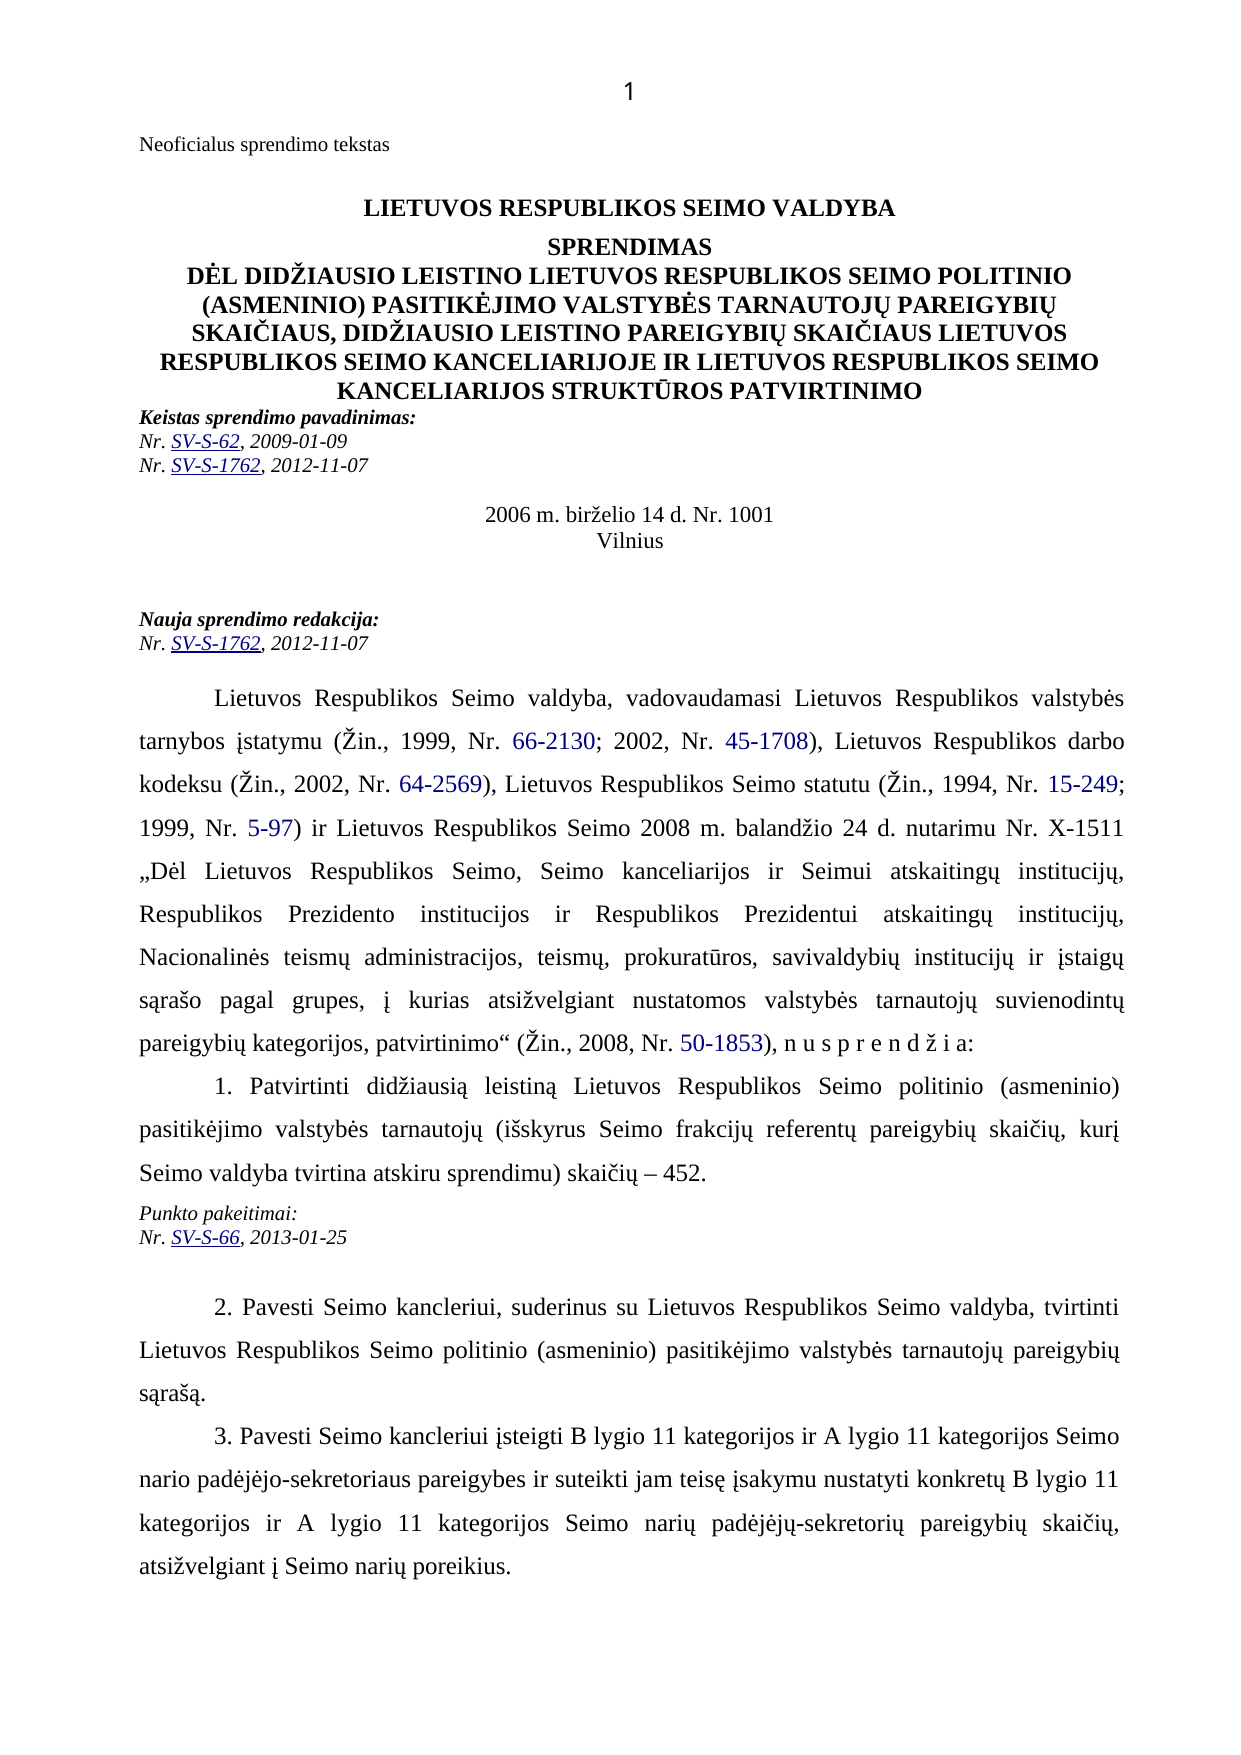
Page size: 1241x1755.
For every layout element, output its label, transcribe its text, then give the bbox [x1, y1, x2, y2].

text LIETUVOS RESPUBLIKOS SEIMO VALDYBA [139, 193, 1120, 222]
text Nr. SV-S-1762, 2012-11-07 [139, 453, 1120, 477]
text Nauja sprendimo redakcija: [139, 606, 1120, 631]
text Nr. SV-S-62, 2009-01-09 [139, 429, 1120, 453]
text Keistas sprendimo pavadinimas: [139, 405, 1120, 429]
text DĖL DIDŽIAUSIO LEISTINO LIETUVOS RESPUBLIKOS SEIMO POLITINIO (ASMENINIO) PASITIKĖJIMO VALSTYBĖS TARNAUTOJŲ PAREIGYBIŲ SKAIČIAUS, DIDŽIAUSIO LEISTINO PAREIGYBIŲ SKAIČIAUS LIETUVOS RESPUBLIKOS SEIMO KANCELIARIJOJE IR LIETUVOS RESPUBLIKOS SEIMO KANCELIARIJOS STRUKTŪROS PATVIRTINIMO [139, 261, 1120, 405]
text 2006 m. birželio 14 d. Nr. 1001 Vilnius [139, 501, 1120, 554]
text SPRENDIMAS [139, 232, 1120, 261]
text 2. Pavesti Seimo kancleriui, suderinus su Lietuvos Respublikos Seimo valdyba, tvirtinti Lietuvos Respublikos Seimo politinio (asmeninio) pasitikėjimo valstybės tarnautojų pareigybių sąrašą. [139, 1292, 1120, 1407]
text 1. Patvirtinti didžiausią leistiną Lietuvos Respublikos Seimo politinio (asmeninio) pasitikėjimo valstybės tarnautojų (išskyrus Seimo frakcijų referentų pareigybių skaičių, kurį Seimo valdyba tvirtina atskiru sprendimu) skaičių – 452. [139, 1071, 1120, 1186]
text Nr. SV-S-66, 2013-01-25 [139, 1225, 1120, 1249]
text Punkto pakeitimai: [139, 1201, 1120, 1225]
text Neoficialus sprendimo tekstas [139, 132, 1120, 156]
text 3. Pavesti Seimo kancleriui įsteigti B lygio 11 kategorijos ir A lygio 11 kategorijos Seimo nario padėjėjo-sekretoriaus pareigybes ir suteikti jam teisę įsakymu nustatyti konkretų B lygio 11 kategorijos ir A lygio 11 kategorijos Seimo narių padėjėjų-sekretorių pareigybių skaičių, atsižvelgiant į Seimo narių poreikius. [139, 1421, 1120, 1579]
text Nr. SV-S-1762, 2012-11-07 [139, 631, 1120, 654]
text Lietuvos Respublikos Seimo valdyba, vadovaudamasi Lietuvos Respublikos valstybės tarnybos įstatymu (Žin., 1999, Nr. 66-2130; 2002, Nr. 45-1708), Lietuvos Respublikos darbo kodeksu (Žin., 2002, Nr. 64-2569), Lietuvos Respublikos Seimo statutu (Žin., 1994, Nr. 15-249; 1999, Nr. 5-97) ir Lietuvos Respublikos Seimo 2008 m. balandžio 24 d. nutarimu Nr. X-1511 „Dėl Lietuvos Respublikos Seimo, Seimo kanceliarijos ir Seimui atskaitingų institucijų, Respublikos Prezidento institucijos ir Respublikos Prezidentui atskaitingų institucijų, Nacionalinės teismų administracijos, teismų, prokuratūros, savivaldybių institucijų ir įstaigų sąrašo pagal grupes, į kurias atsižvelgiant nustatomos valstybės tarnautojų suvienodintų pareigybių kategorijos, patvirtinimo“ (Žin., 2008, Nr. 50-1853), n u s p r e n d ž i a: [139, 683, 1125, 1057]
